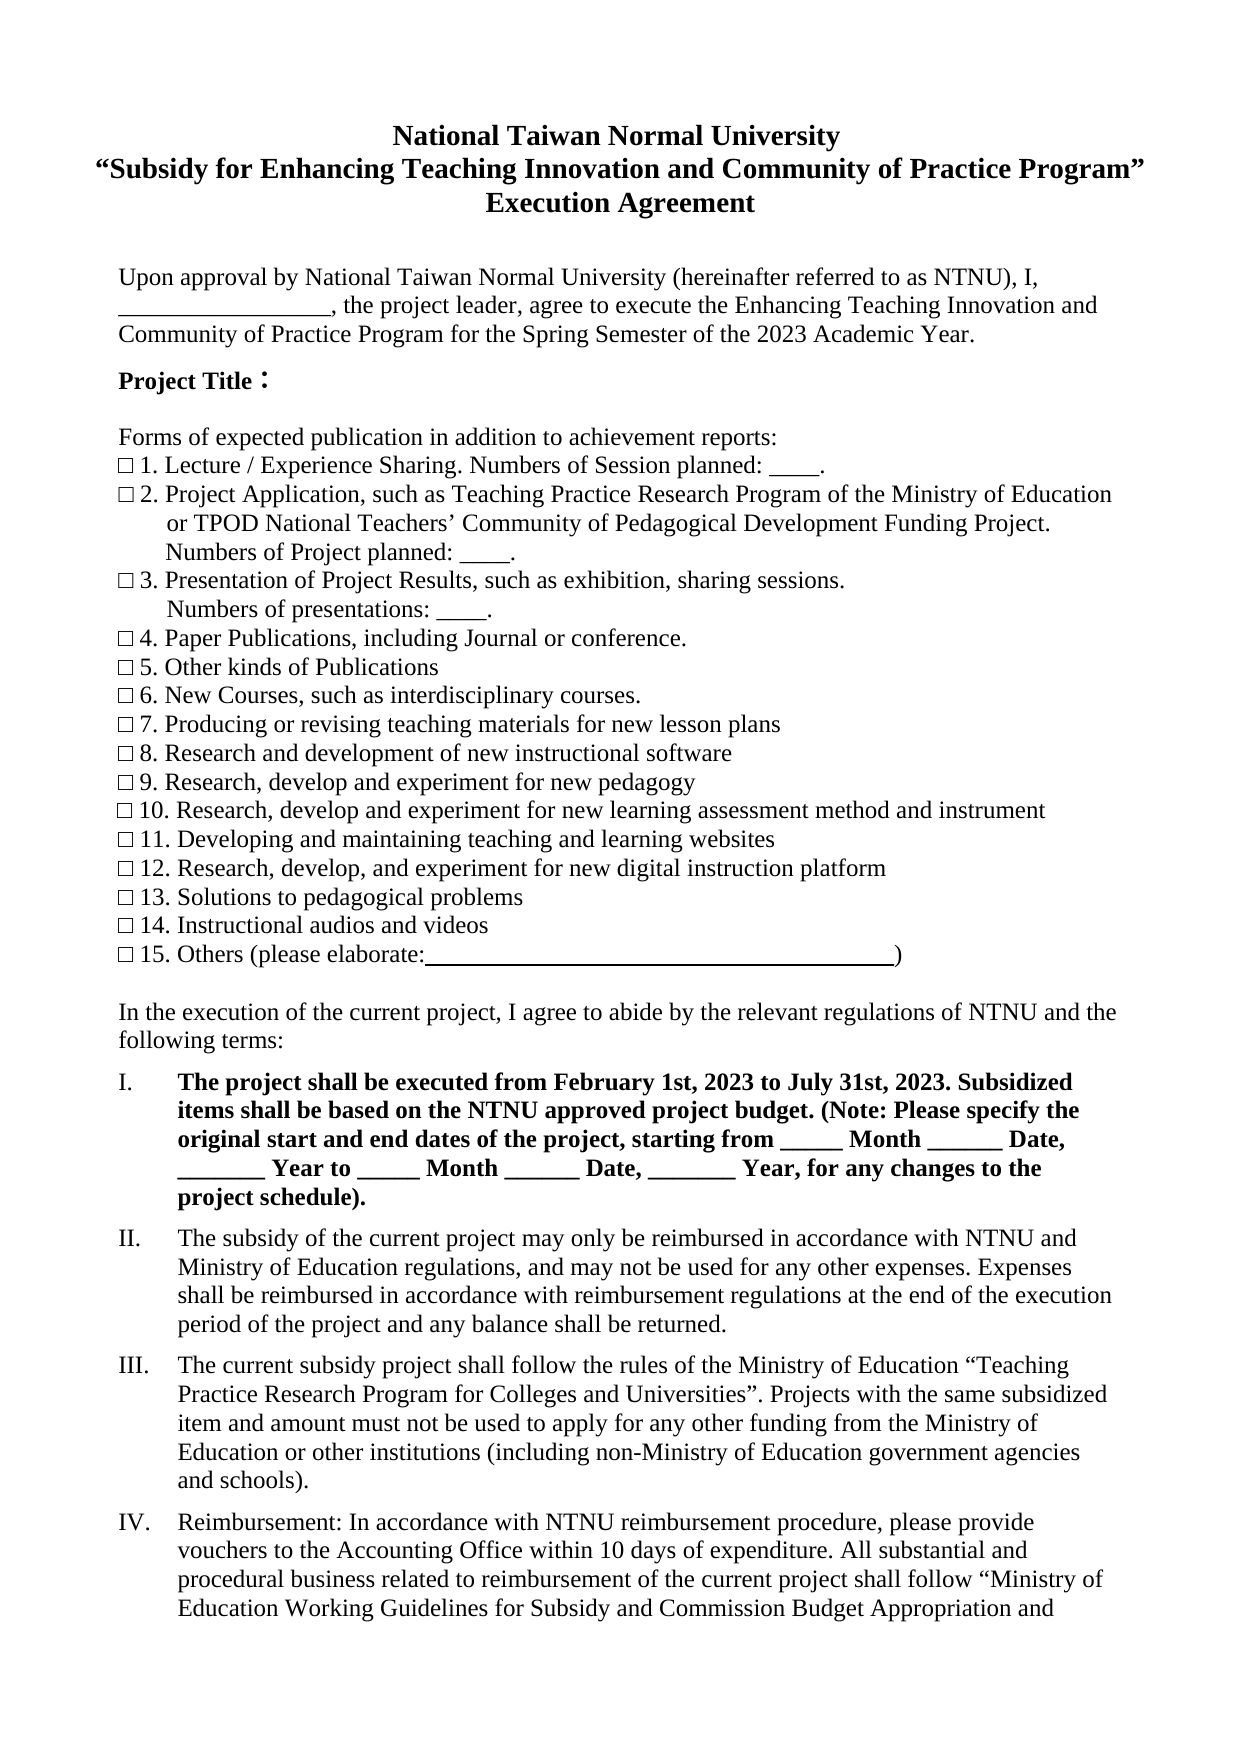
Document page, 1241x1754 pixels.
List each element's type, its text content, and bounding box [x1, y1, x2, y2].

text IV. Reimbursement: In accordance with NTNU reimbursement procedure, please provide vouchers to the Accounting Office within 10 days of expenditure. All substantial and procedural business related to reimbursement of the current project shall follow “Ministry of Education Working Guidelines for Subsidy and Commission Budget Appropriation and [118, 1507, 1122, 1622]
text In the execution of the current project, I agree to abide by the relevant regulations of NTNU and the following terms: [118, 997, 1122, 1054]
text □ 9. Research, develop and experiment for new pedagogy [118, 767, 1122, 796]
text I. The project shall be executed from February 1st, 2023 to July 31st, 2023. Subsidized items shall be based on the NTNU approved project budget. (Note: Please specify the original start and end dates of the project, starting from _____ Month ______ Date, _______ Year to _____ Month ______ Date, _______ Year, for any changes to the project schedule). [118, 1067, 1122, 1211]
text □ 11. Developing and maintaining teaching and learning websites [118, 824, 1122, 853]
text □ 4. Paper Publications, including Journal or conference. [118, 623, 1122, 652]
text □ 15. Others (please elaborate: _) [118, 939, 1122, 968]
text □ 12. Research, develop, and experiment for new digital instruction platform [118, 853, 1122, 882]
text II. The subsidy of the current project may only be reimbursed in accordance with NTNU and Ministry of Education regulations, and may not be used for any other expenses. Expenses shall be reimbursed in accordance with reimbursement regulations at the end of the execution period of the project and any balance shall be returned. [118, 1223, 1122, 1338]
text □ 14. Instructional audios and videos [118, 911, 1122, 939]
text □ 10. Research, develop and experiment for new learning assessment method and instrument [117, 796, 1122, 824]
text National Taiwan Normal University “Subsidy for Enhancing Teaching Innovation and Community of Practice Program” Execution Agreement [74, 118, 1166, 219]
text □ 13. Solutions to pedagogical problems [118, 882, 1122, 911]
text Numbers of presentations: ____. [166, 594, 1122, 623]
text III. The current subsidy project shall follow the rules of the Ministry of Education “Teaching Practice Research Program for Colleges and Universities”. Projects with the same subsidized item and amount must not be used to apply for any other funding from the Ministry of Education or other institutions (including non-Ministry of Education government agencies and schools). [118, 1351, 1122, 1494]
text □ 6. New Courses, such as interdisciplinary courses. [118, 681, 1122, 709]
text □ 3. Presentation of Project Results, such as exhibition, sharing sessions. [118, 566, 1122, 594]
text □ 1. Lecture / Experience Sharing. Numbers of Session planned: ____. [118, 451, 1122, 479]
text □ 7. Producing or revising teaching materials for new lesson plans [118, 709, 1122, 738]
text Project Title： [118, 361, 1122, 397]
text □ 2. Project Application, such as Teaching Practice Research Program of the Ministry of Education or TPOD National Teachers’ Community of Pedagogical Development Funding Project. [118, 479, 1122, 537]
text Numbers of Project planned: ____. [165, 537, 1122, 566]
text Forms of expected publication in addition to achievement reports: [118, 422, 1122, 451]
text Upon approval by National Taiwan Normal University (hereinafter referred to as NTNU), I, _________________, the project leader, agree to execute the Enhancing Teaching Innovation and Community of Practice Program for the Spring Semester of the 2023 Academic Year. [118, 262, 1122, 348]
text □ 8. Research and development of new instructional software [118, 738, 1122, 767]
text □ 5. Other kinds of Publications [118, 652, 1122, 681]
